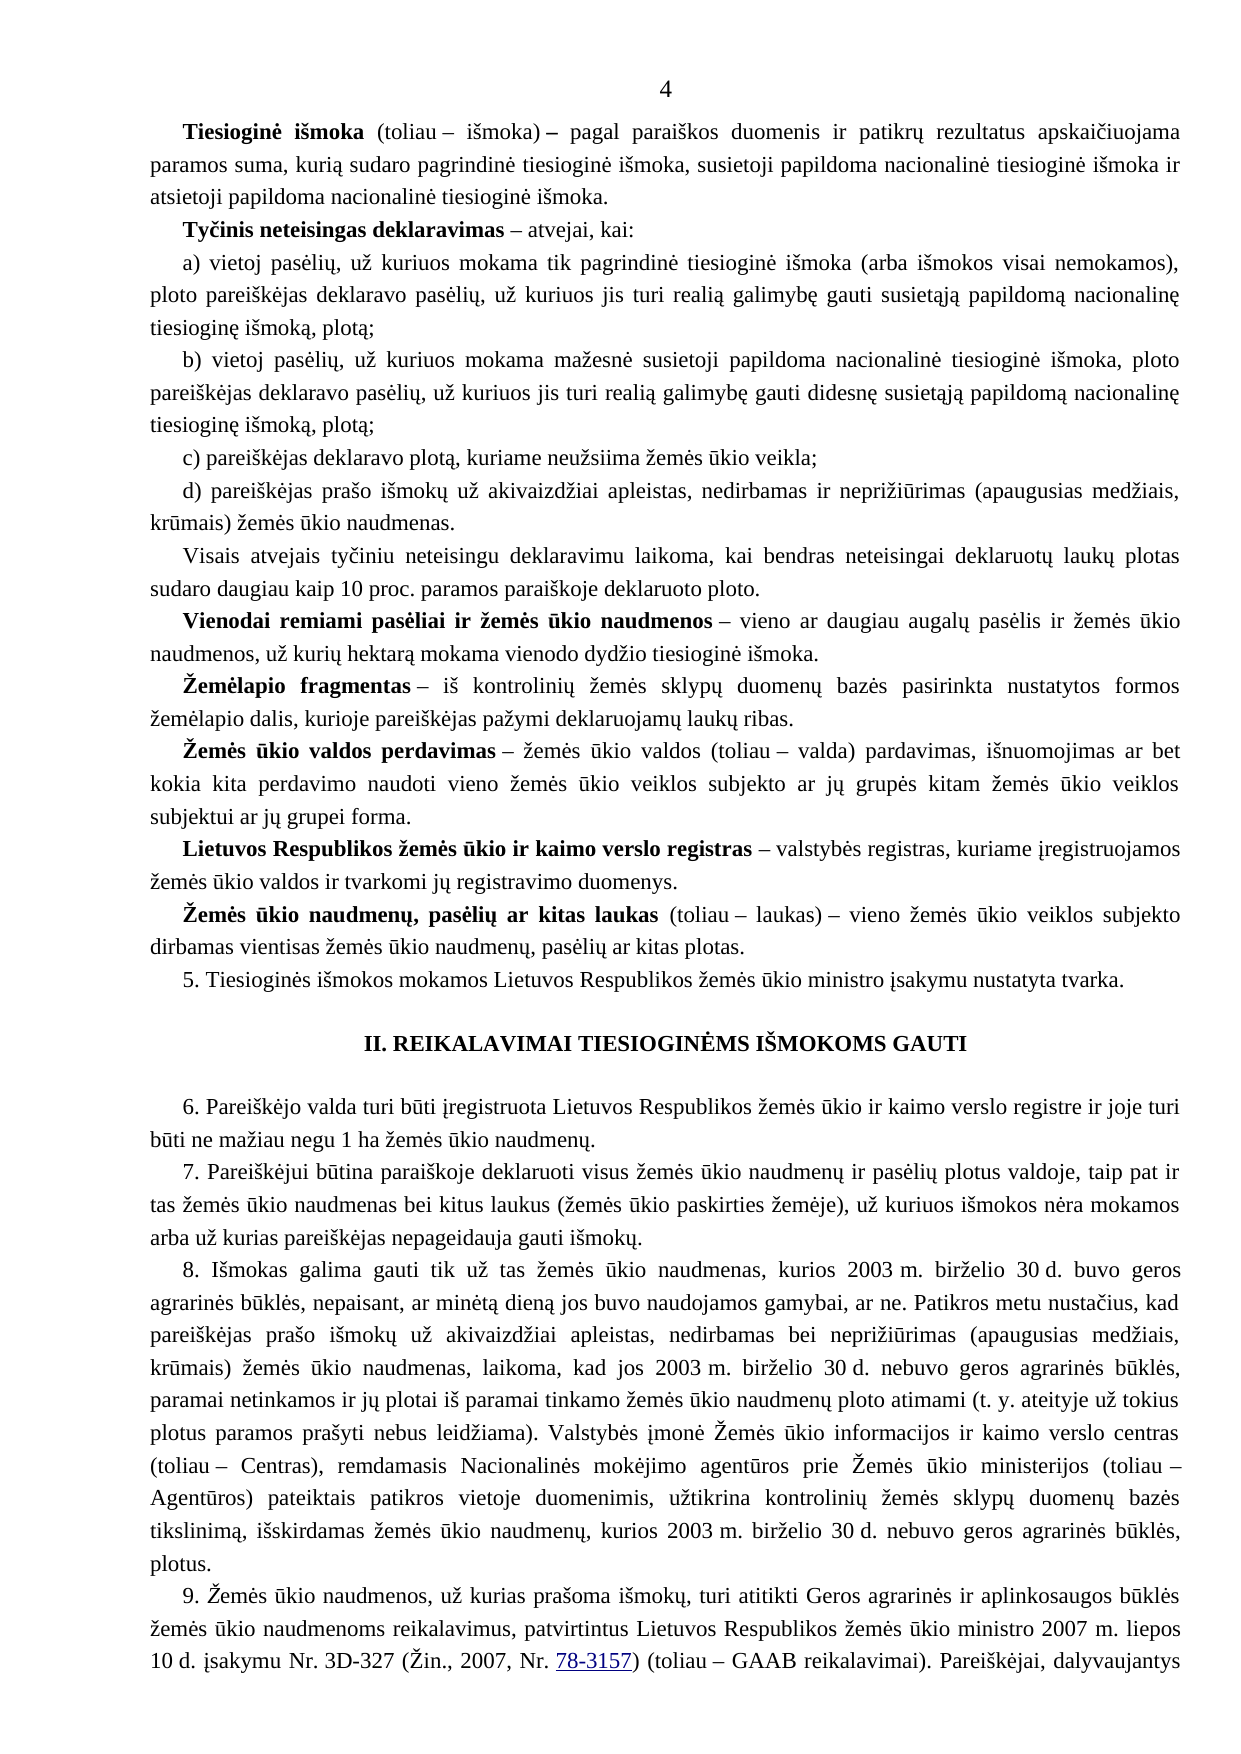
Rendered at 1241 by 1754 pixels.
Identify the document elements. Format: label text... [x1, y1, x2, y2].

text d) pareiškėjas prašo išmokų už akivaizdžiai apleistas, nedirbamas ir neprižiūrimas (apaugusias medžiais, krūmais) žemės ūkio naudmenas. [150, 477, 1181, 536]
text Vienodai remiami pasėliai ir žemės ūkio naudmenos – vieno ar daugiau augalų pasėlis ir žemės ūkio naudmenos, už kurių hektarą mokama vienodo dydžio tiesioginė išmoka. [150, 607, 1181, 666]
text II. REIKALAVIMAI TIESIOGINĖMS IŠMOKOMS GAUTI [150, 1030, 1181, 1056]
text 9. Žemės ūkio naudmenos, už kurias prašoma išmokų, turi atitikti Geros agrarinės ir aplinkosaugos būklės žemės ūkio naudmenoms reikalavimus, patvirtintus Lietuvos Respublikos žemės ūkio ministro 2007 m. liepos 10 d. įsakymu Nr. 3D-327 (Žin., 2007, Nr. 78-3157) (toliau – GAAB reikalavimai). Pareiškėjai, dalyvaujantys [150, 1582, 1181, 1674]
text a) vietoj pasėlių, už kuriuos mokama tik pagrindinė tiesioginė išmoka (arba išmokos visai nemokamos), ploto pareiškėjas deklaravo pasėlių, už kuriuos jis turi realią galimybę gauti susietąją papildomą nacionalinę tiesioginę išmoką, plotą; [150, 248, 1181, 340]
text 7. Pareiškėjui būtina paraiškoje deklaruoti visus žemės ūkio naudmenų ir pasėlių plotus valdoje, taip pat ir tas žemės ūkio naudmenas bei kitus laukus (žemės ūkio paskirties žemėje), už kuriuos išmokos nėra mokamos arba už kurias pareiškėjas nepageidauja gauti išmokų. [150, 1158, 1181, 1250]
text Tyčinis neteisingas deklaravimas – atvejai, kai: [150, 216, 1181, 242]
text 8. Išmokas galima gauti tik už tas žemės ūkio naudmenas, kurios 2003 m. birželio 30 d. buvo geros agrarinės būklės, nepaisant, ar minėtą dieną jos buvo naudojamos gamybai, ar ne. Patikros metu nustačius, kad pareiškėjas prašo išmokų už akivaizdžiai apleistas, nedirbamas bei neprižiūrimas (apaugusias medžiais, krūmais) žemės ūkio naudmenas, laikoma, kad jos 2003 m. birželio 30 d. nebuvo geros agrarinės būklės, paramai netinkamos ir jų plotai iš paramai tinkamo žemės ūkio naudmenų ploto atimami (t. y. ateityje už tokius plotus paramos prašyti nebus leidžiama). Valstybės įmonė Žemės ūkio informacijos ir kaimo verslo centras (toliau – Centras), remdamasis Nacionalinės mokėjimo agentūros prie Žemės ūkio ministerijos (toliau – Agentūros) pateiktais patikros vietoje duomenimis, užtikrina kontrolinių žemės sklypų duomenų bazės tikslinimą, išskirdamas žemės ūkio naudmenų, kurios 2003 m. birželio 30 d. nebuvo geros agrarinės būklės, plotus. [150, 1256, 1181, 1576]
text Žemės ūkio naudmenų, pasėlių ar kitas laukas (toliau – laukas) – vieno žemės ūkio veiklos subjekto dirbamas vientisas žemės ūkio naudmenų, pasėlių ar kitas plotas. [150, 901, 1181, 959]
text 5. Tiesioginės išmokos mokamos Lietuvos Respublikos žemės ūkio ministro įsakymu nustatyta tvarka. [150, 966, 1181, 992]
text Tiesioginė išmoka (toliau – išmoka) – pagal paraiškos duomenis ir patikrų rezultatus apskaičiuojama paramos suma, kurią sudaro pagrindinė tiesioginė išmoka, susietoji papildoma nacionalinė tiesioginė išmoka ir atsietoji papildoma nacionalinė tiesioginė išmoka. [150, 118, 1181, 210]
text c) pareiškėjas deklaravo plotą, kuriame neužsiima žemės ūkio veikla; [150, 444, 1181, 471]
text Lietuvos Respublikos žemės ūkio ir kaimo verslo registras – valstybės registras, kuriame įregistruojamos žemės ūkio valdos ir tvarkomi jų registravimo duomenys. [150, 835, 1181, 894]
text Žemės ūkio valdos perdavimas – žemės ūkio valdos (toliau – valda) pardavimas, išnuomojimas ar bet kokia kita perdavimo naudoti vieno žemės ūkio veiklos subjekto ar jų grupės kitam žemės ūkio veiklos subjektui ar jų grupei forma. [150, 738, 1181, 829]
text b) vietoj pasėlių, už kuriuos mokama mažesnė susietoji papildoma nacionalinė tiesioginė išmoka, ploto pareiškėjas deklaravo pasėlių, už kuriuos jis turi realią galimybę gauti didesnę susietąją papildomą nacionalinę tiesioginę išmoką, plotą; [150, 346, 1181, 438]
text Visais atvejais tyčiniu neteisingu deklaravimu laikoma, kai bendras neteisingai deklaruotų laukų plotas sudaro daugiau kaip 10 proc. paramos paraiškoje deklaruoto ploto. [150, 542, 1181, 601]
text 6. Pareiškėjo valda turi būti įregistruota Lietuvos Respublikos žemės ūkio ir kaimo verslo registre ir joje turi būti ne mažiau negu 1 ha žemės ūkio naudmenų. [150, 1093, 1181, 1152]
text Žemėlapio fragmentas – iš kontrolinių žemės sklypų duomenų bazės pasirinkta nustatytos formos žemėlapio dalis, kurioje pareiškėjas pažymi deklaruojamų laukų ribas. [150, 672, 1181, 731]
